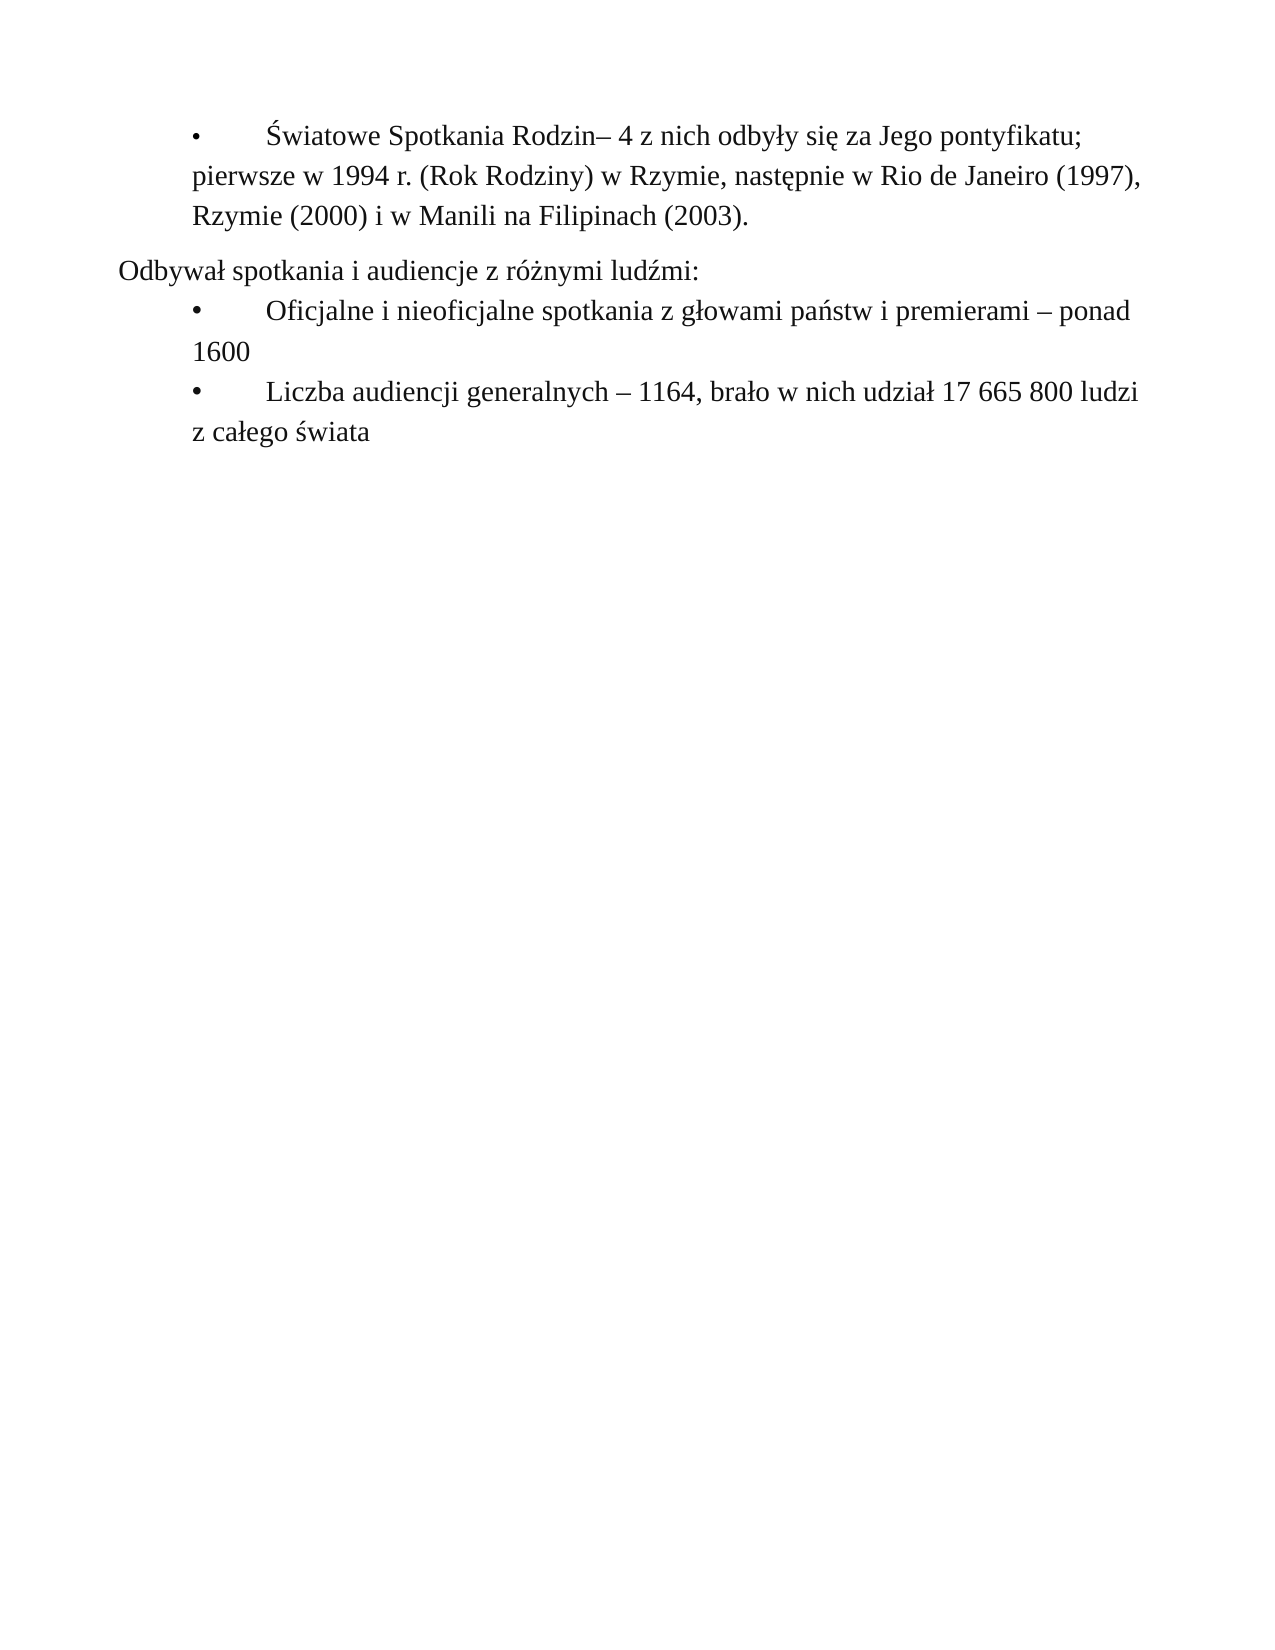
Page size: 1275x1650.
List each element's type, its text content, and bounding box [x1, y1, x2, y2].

list Światowe Spotkania Rodzin– 4 z nich odbyły się za Jego pontyfikatu; pierwsze w 1994 r. (Rok Rodziny) w Rzymie, następnie w Rio de Janeiro (1997), Rzymie (2000) i w Manili na Filipinach (2003). [192, 118, 1157, 232]
list Oficjalne i nieoficjalne spotkania z głowami państw i premierami – ponad 1600 [192, 293, 1157, 367]
list Liczba audiencji generalnych – 1164, brało w nich udział 17 665 800 ludzi z całego świata [192, 374, 1157, 448]
text Odbywał spotkania i audiencje z różnymi ludźmi: [118, 253, 1157, 287]
